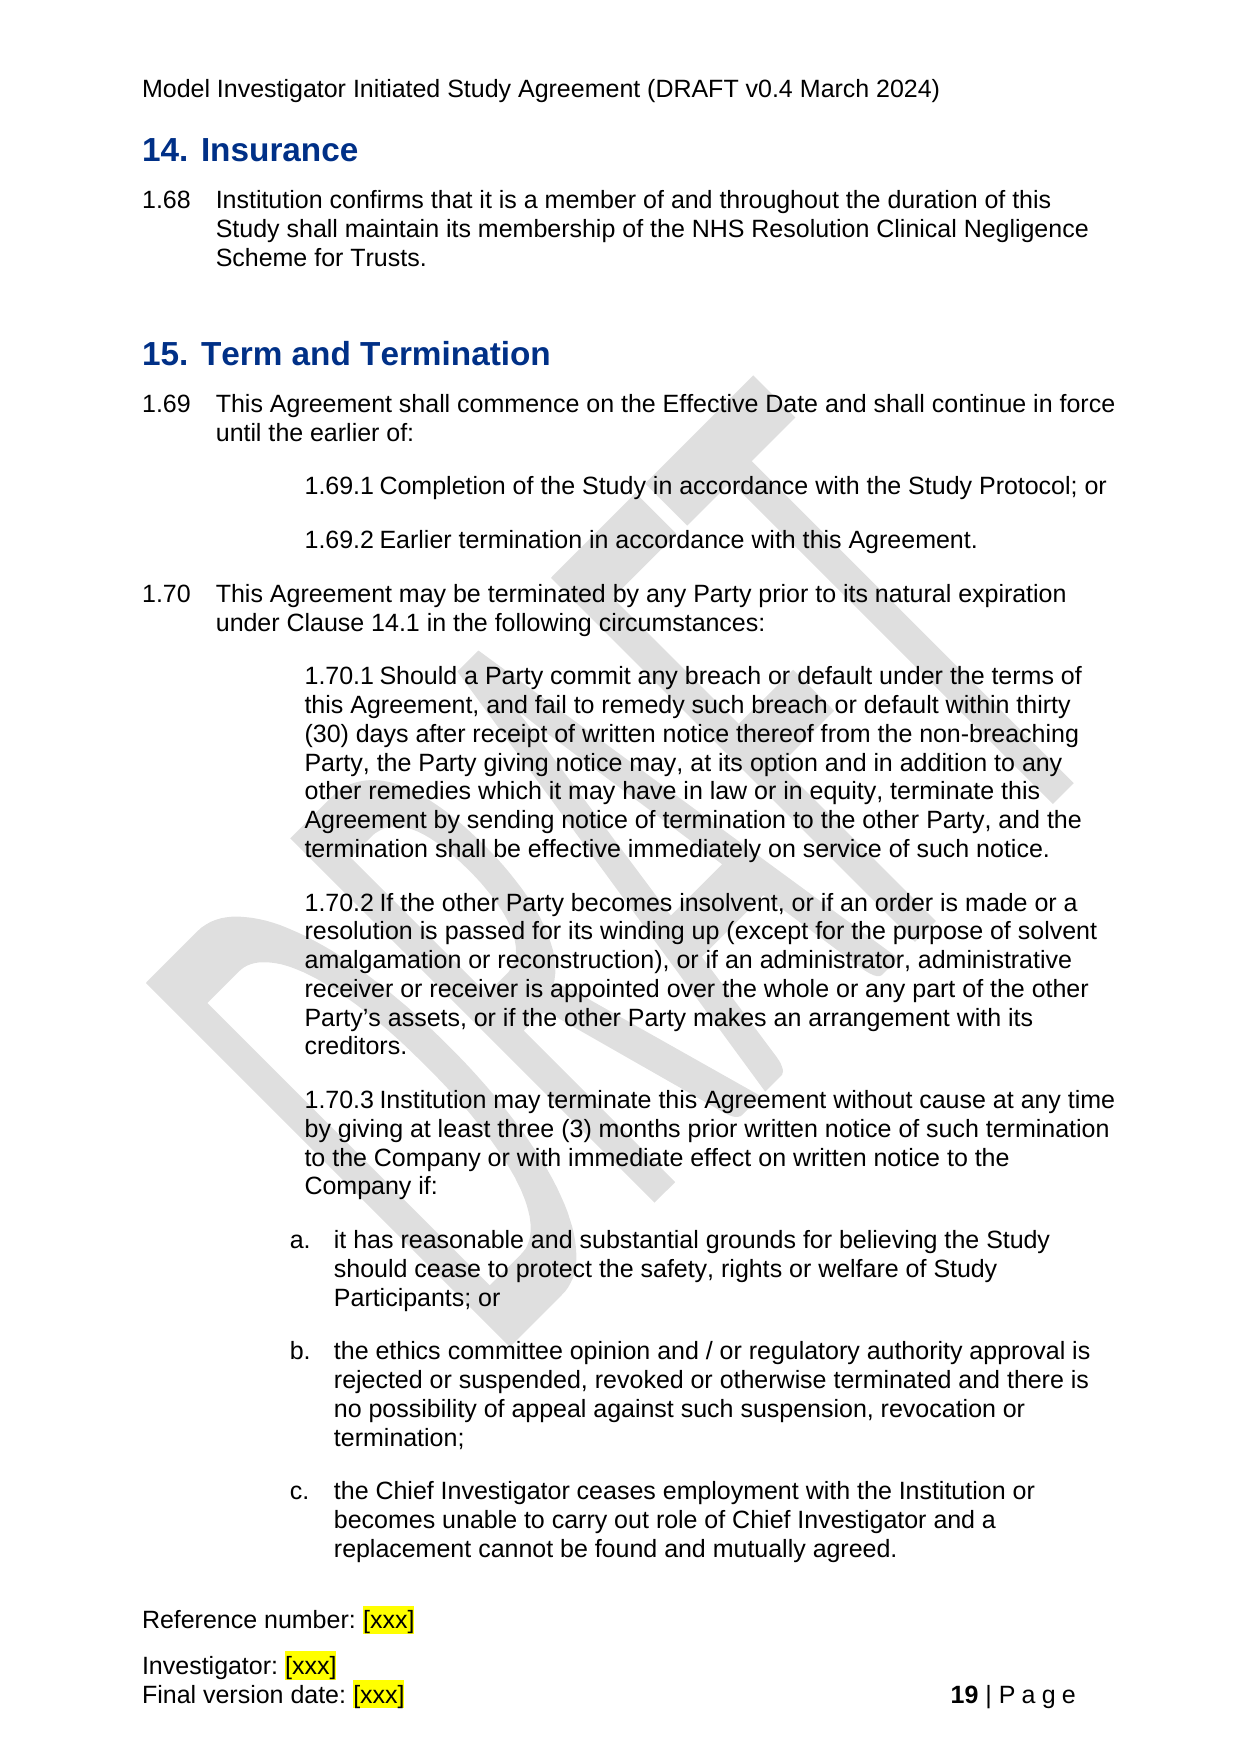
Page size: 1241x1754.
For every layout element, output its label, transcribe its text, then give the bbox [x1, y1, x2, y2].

list it has reasonable and substantial grounds for believing the Study should cease to protect the safety, rights or welfare of Study Participants; or [547, 1225, 1122, 1311]
list This Agreement shall commence on the Effective Date and shall continue in force until the earlier of: [142, 389, 738, 446]
list If the other Party becomes insolvent, or if an order is made or a resolution is passed for its winding up (except for the purpose of solvent amalgamation or reconstruction), or if an administrator, administrative receiver or receiver is appointed over the whole or any part of the other Party’s assets, or if the other Party makes an arrangement with its creditors. [703, 888, 1122, 1060]
list it has reasonable and substantial grounds for believing the Study should cease to protect the safety, rights or welfare of Study Participants; or [431, 1225, 530, 1284]
list the ethics committee opinion and / or regulatory authority approval is rejected or suspended, revoked or otherwise terminated and there is no possibility of appeal against such suspension, revocation or termination; [289, 1336, 1122, 1451]
list This Agreement may be terminated by any Party prior to its natural expiration under Clause 14.1 in the following circumstances: [142, 579, 608, 636]
list Institution may terminate this Agreement without cause at any time by giving at least three (3) months prior written notice of such termination to the Company or with immediate effect on written notice to the Company if: [304, 1085, 524, 1200]
subtitle Term and Termination [142, 334, 1122, 372]
list This Agreement may be terminated by any Party prior to its natural expiration under Clause 14.1 in the following circumstances: [871, 579, 1122, 636]
list Should a Party commit any breach or default under the terms of this Agreement, and fail to remedy such breach or default within thirty (30) days after receipt of written notice thereof from the non-breaching Party, the Party giving notice may, at its option and in addition to any other remedies which it may have in law or in equity, terminate this Agreement by sending notice of termination to the other Party, and the termination shall be effective immediately on service of such notice. [495, 661, 835, 863]
list the Chief Investigator ceases employment with the Institution or becomes unable to carry out role of Chief Investigator and a replacement cannot be found and mutually agreed. [289, 1476, 1122, 1563]
list Earlier termination in accordance with this Agreement. [658, 525, 801, 554]
list Completion of the Study in accordance with the Study Protocol; or [304, 471, 656, 500]
list Earlier termination in accordance with this Agreement. [304, 525, 602, 554]
list Institution may terminate this Agreement without cause at any time by giving at least three (3) months prior written notice of such termination to the Company or with immediate effect on written notice to the Company if: [580, 1085, 1122, 1200]
list If the other Party becomes insolvent, or if an order is made or a resolution is passed for its winding up (except for the purpose of solvent amalgamation or reconstruction), or if an administrator, administrative receiver or receiver is appointed over the whole or any part of the other Party’s assets, or if the other Party makes an arrangement with its creditors. [523, 888, 741, 1060]
list Should a Party commit any breach or default under the terms of this Agreement, and fail to remedy such breach or default within thirty (30) days after receipt of written notice thereof from the non-breaching Party, the Party giving notice may, at its option and in addition to any other remedies which it may have in law or in equity, terminate this Agreement by sending notice of termination to the other Party, and the termination shall be effective immediately on service of such notice. [521, 714, 719, 863]
list Should a Party commit any breach or default under the terms of this Agreement, and fail to remedy such breach or default within thirty (30) days after receipt of written notice thereof from the non-breaching Party, the Party giving notice may, at its option and in addition to any other remedies which it may have in law or in equity, terminate this Agreement by sending notice of termination to the other Party, and the termination shall be effective immediately on service of such notice. [304, 661, 596, 863]
list If the other Party becomes insolvent, or if an order is made or a resolution is passed for its winding up (except for the purpose of solvent amalgamation or reconstruction), or if an administrator, administrative receiver or receiver is appointed over the whole or any part of the other Party’s assets, or if the other Party makes an arrangement with its creditors. [383, 888, 516, 991]
list Institution may terminate this Agreement without cause at any time by giving at least three (3) months prior written notice of such termination to the Company or with immediate effect on written notice to the Company if: [487, 1085, 650, 1200]
list This Agreement shall commence on the Effective Date and shall continue in force until the earlier of: [768, 389, 1122, 446]
subtitle Insurance [142, 130, 1122, 168]
list Should a Party commit any breach or default under the terms of this Agreement, and fail to remedy such breach or default within thirty (30) days after receipt of written notice thereof from the non-breaching Party, the Party giving notice may, at its option and in addition to any other remedies which it may have in law or in equity, terminate this Agreement by sending notice of termination to the other Party, and the termination shall be effective immediately on service of such notice. [677, 661, 1122, 863]
list Institution confirms that it is a member of and throughout the duration of this Study shall maintain its membership of the NHS Resolution Clinical Negligence Scheme for Trusts. [142, 185, 1122, 271]
list If the other Party becomes insolvent, or if an order is made or a resolution is passed for its winding up (except for the purpose of solvent amalgamation or reconstruction), or if an administrator, administrative receiver or receiver is appointed over the whole or any part of the other Party’s assets, or if the other Party makes an arrangement with its creditors. [304, 888, 510, 1060]
list Earlier termination in accordance with this Agreement. [817, 525, 1122, 554]
list This Agreement may be terminated by any Party prior to its natural expiration under Clause 14.1 in the following circumstances: [618, 579, 883, 636]
list it has reasonable and substantial grounds for believing the Study should cease to protect the safety, rights or welfare of Study Participants; or [289, 1225, 472, 1311]
list Completion of the Study in accordance with the Study Protocol; or [763, 471, 1122, 500]
list If the other Party becomes insolvent, or if an order is made or a resolution is passed for its winding up (except for the purpose of solvent amalgamation or reconstruction), or if an administrator, administrative receiver or receiver is appointed over the whole or any part of the other Party’s assets, or if the other Party makes an arrangement with its creditors. [304, 973, 418, 1060]
